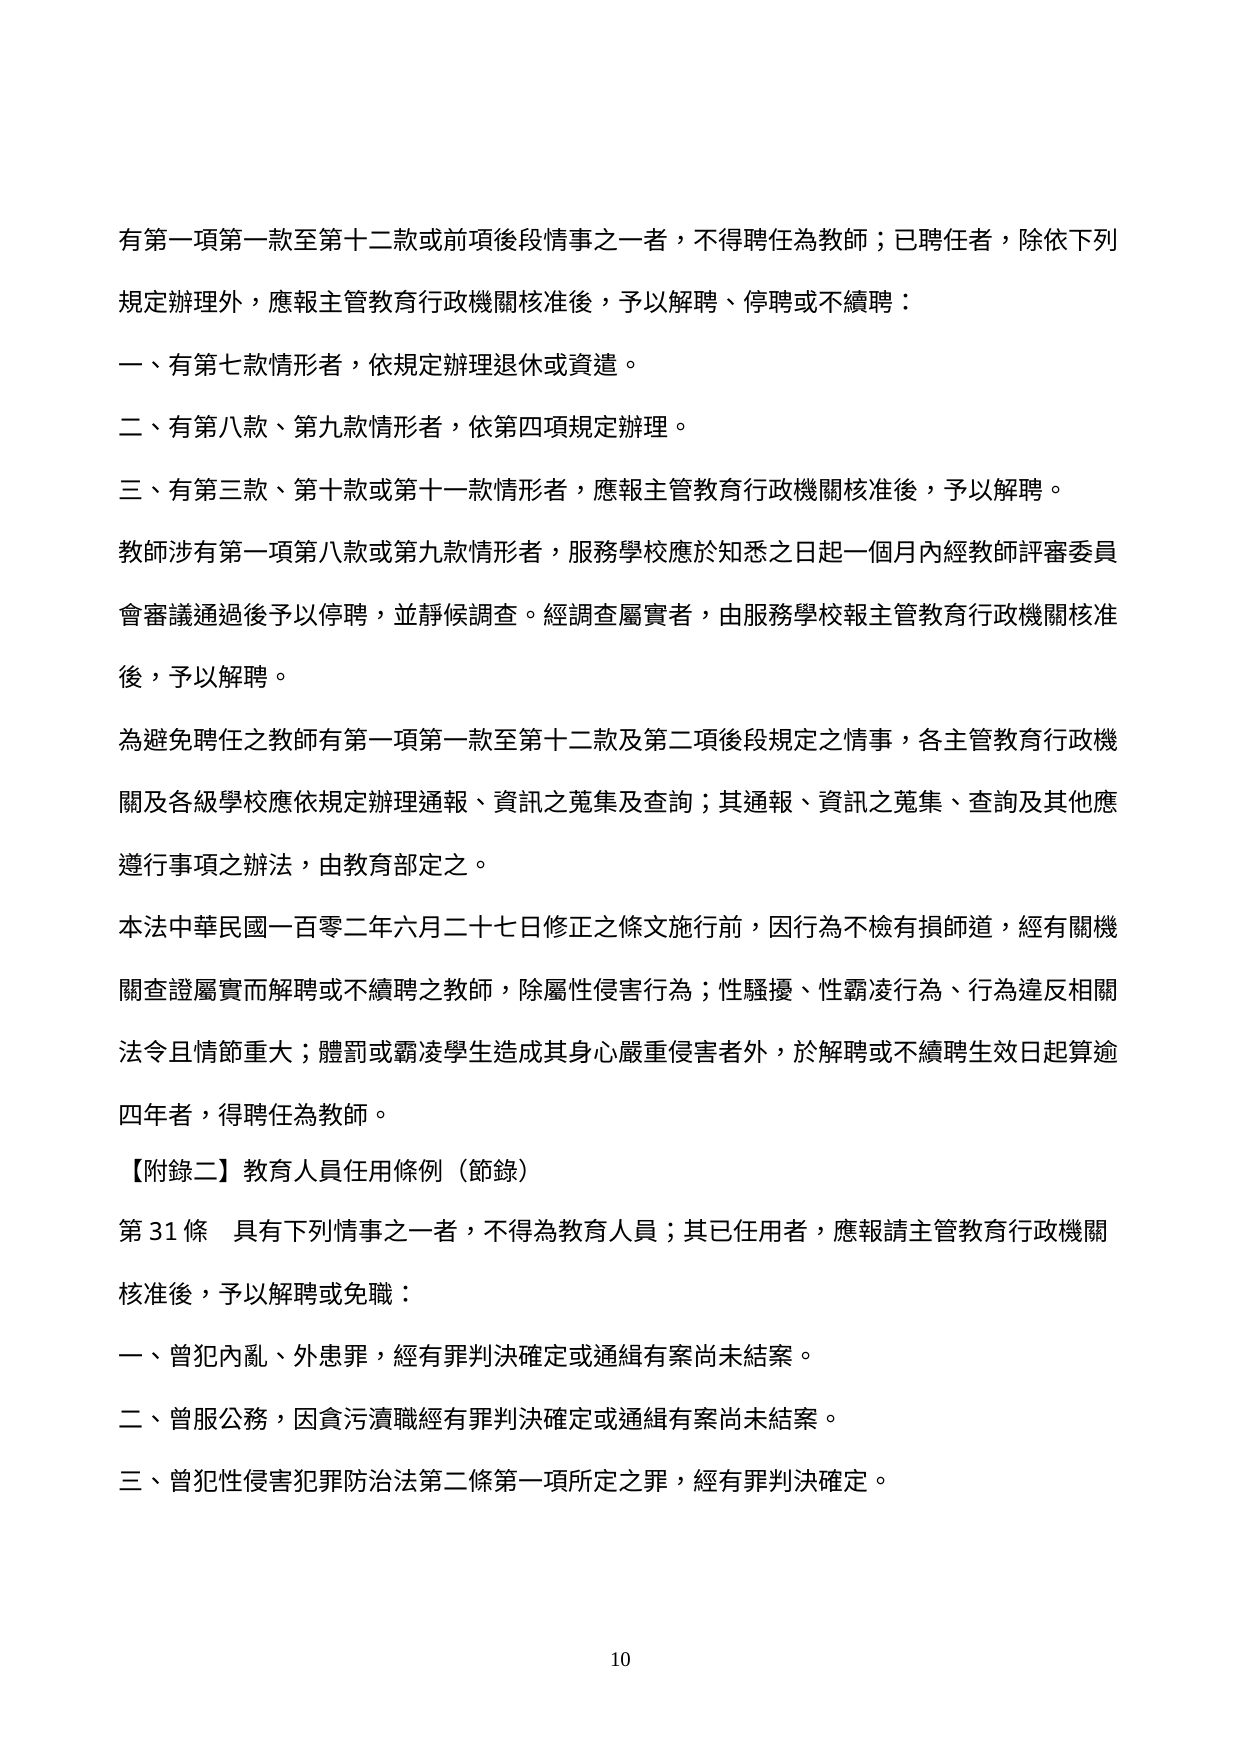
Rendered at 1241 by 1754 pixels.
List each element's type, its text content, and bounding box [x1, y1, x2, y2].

text 一、有第七款情形者，依規定辦理退休或資遣。 [118, 322, 1122, 384]
text 三、有第三款、第十款或第十一款情形者，應報主管教育行政機關核准後，予以解聘。 [118, 447, 1122, 509]
text 一、曾犯內亂、外患罪，經有罪判決確定或通緝有案尚未結案。 [118, 1313, 1122, 1376]
text 有第一項第一款至第十二款或前項後段情事之一者，不得聘任為教師；已聘任者，除依下列規定辦理外，應報主管教育行政機關核准後，予以解聘、停聘或不續聘： [118, 197, 1122, 322]
text 二、有第八款、第九款情形者，依第四項規定辦理。 [118, 384, 1122, 447]
text 三、曾犯性侵害犯罪防治法第二條第一項所定之罪，經有罪判決確定。 [118, 1438, 1122, 1501]
text 本法中華民國一百零二年六月二十七日修正之條文施行前，因行為不檢有損師道，經有關機關查證屬實而解聘或不續聘之教師，除屬性侵害行為；性騷擾、性霸凌行為、行為違反相關法令且情節重大；體罰或霸凌學生造成其身心嚴重侵害者外，於解聘或不續聘生效日起算逾四年者，得聘任為教師。 [118, 884, 1122, 1134]
text 教師涉有第一項第八款或第九款情形者，服務學校應於知悉之日起一個月內經教師評審委員會審議通過後予以停聘，並靜候調查。經調查屬實者，由服務學校報主管教育行政機關核准後，予以解聘。 [118, 509, 1122, 697]
text 第31條 具有下列情事之一者，不得為教育人員；其已任用者，應報請主管教育行政機關核准後，予以解聘或免職： [118, 1188, 1122, 1313]
text 【附錄二】教育人員任用條例（節錄） [118, 1147, 1122, 1188]
text 二、曾服公務，因貪污瀆職經有罪判決確定或通緝有案尚未結案。 [118, 1376, 1122, 1438]
text 為避免聘任之教師有第一項第一款至第十二款及第二項後段規定之情事，各主管教育行政機關及各級學校應依規定辦理通報、資訊之蒐集及查詢；其通報、資訊之蒐集、查詢及其他應遵行事項之辦法，由教育部定之。 [118, 697, 1122, 884]
